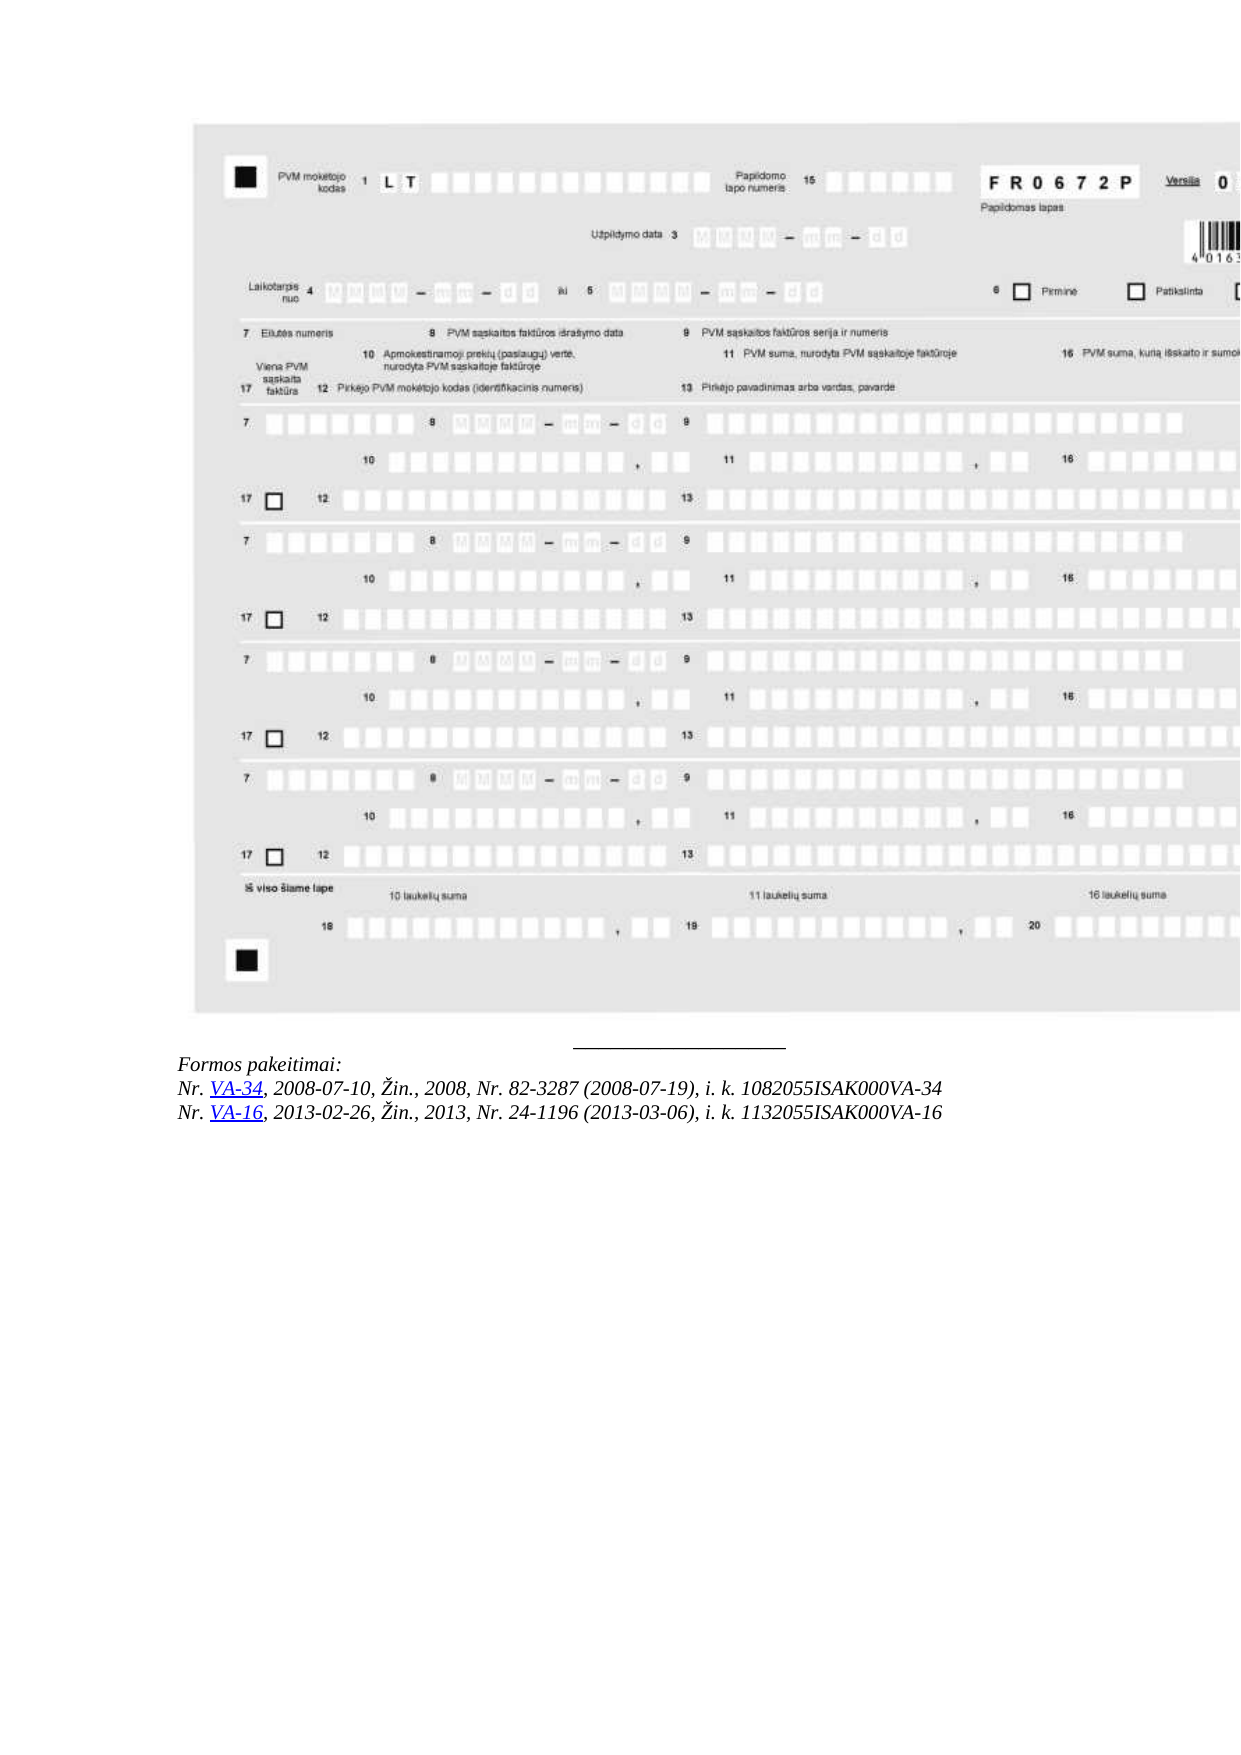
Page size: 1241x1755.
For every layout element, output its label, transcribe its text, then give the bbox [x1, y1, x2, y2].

text Nr. VA-16, 2013-02-26, Žin., 2013, Nr. 24-1196 (2013-03-06), i. k. 1132055ISAK000VA-16 [177, 1100, 1181, 1124]
text Formos pakeitimai: [177, 1052, 1181, 1076]
text _________________ [177, 1023, 1181, 1052]
text Nr. VA-34, 2008-07-10, Žin., 2008, Nr. 82-3287 (2008-07-19), i. k. 1082055ISAK000VA-34 [177, 1076, 1181, 1100]
